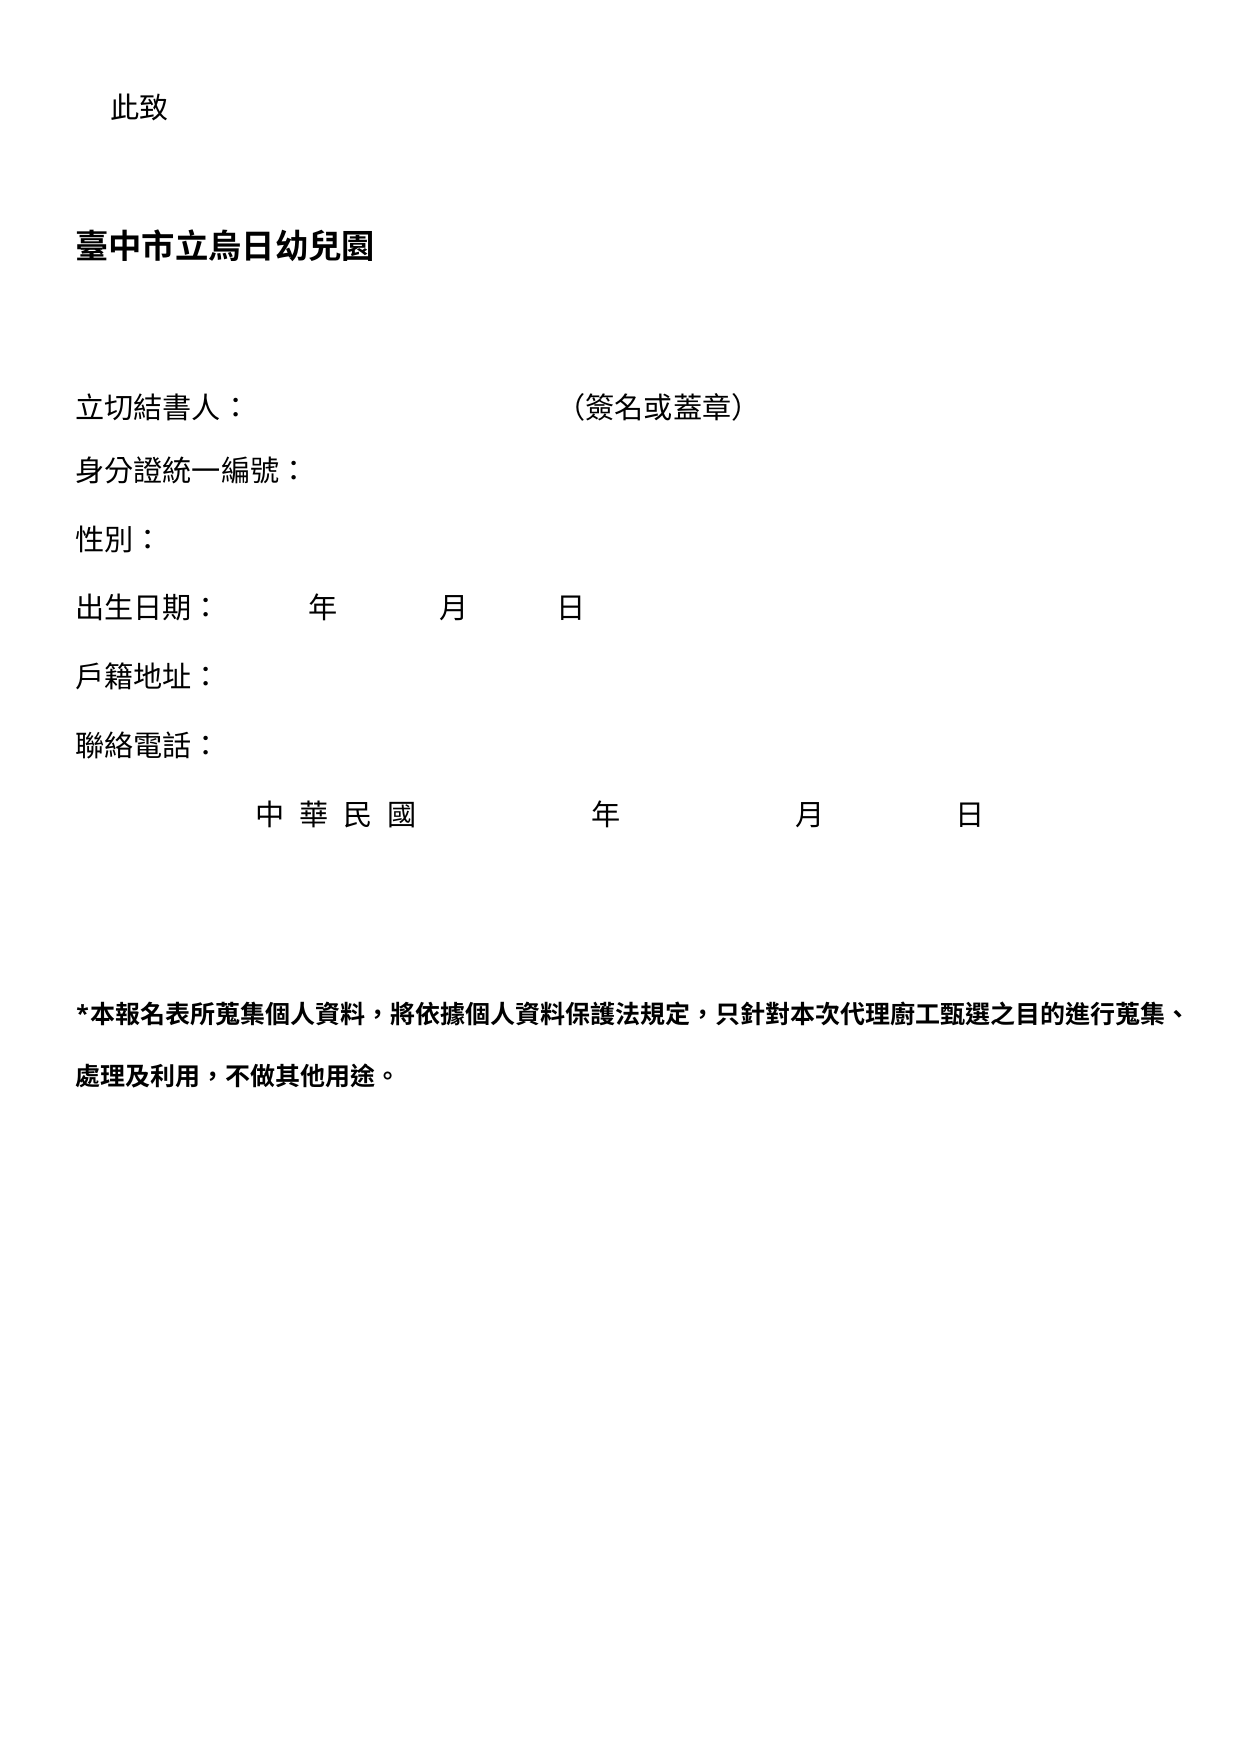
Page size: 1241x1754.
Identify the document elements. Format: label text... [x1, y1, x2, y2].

text 身分證統一編號： [75, 427, 1165, 489]
text 臺中市立烏日幼兒園 [75, 202, 1165, 264]
text *本報名表所蒐集個人資料，將依據個人資料保護法規定，只針對本次代理廚工甄選之目的進行蒐集、處理及利用，不做其他用途。 [75, 971, 1190, 1096]
text 立切結書人： （簽名或蓋章） [75, 364, 1165, 427]
text 中 華 民 國 年 月 日 [75, 771, 1165, 833]
text 戶籍地址： [75, 633, 1165, 696]
text 此致 [75, 64, 1165, 127]
text 出生日期： 年 月 日 [75, 564, 1165, 627]
text 聯絡電話： [75, 702, 1165, 764]
text 性別： [75, 496, 1165, 558]
